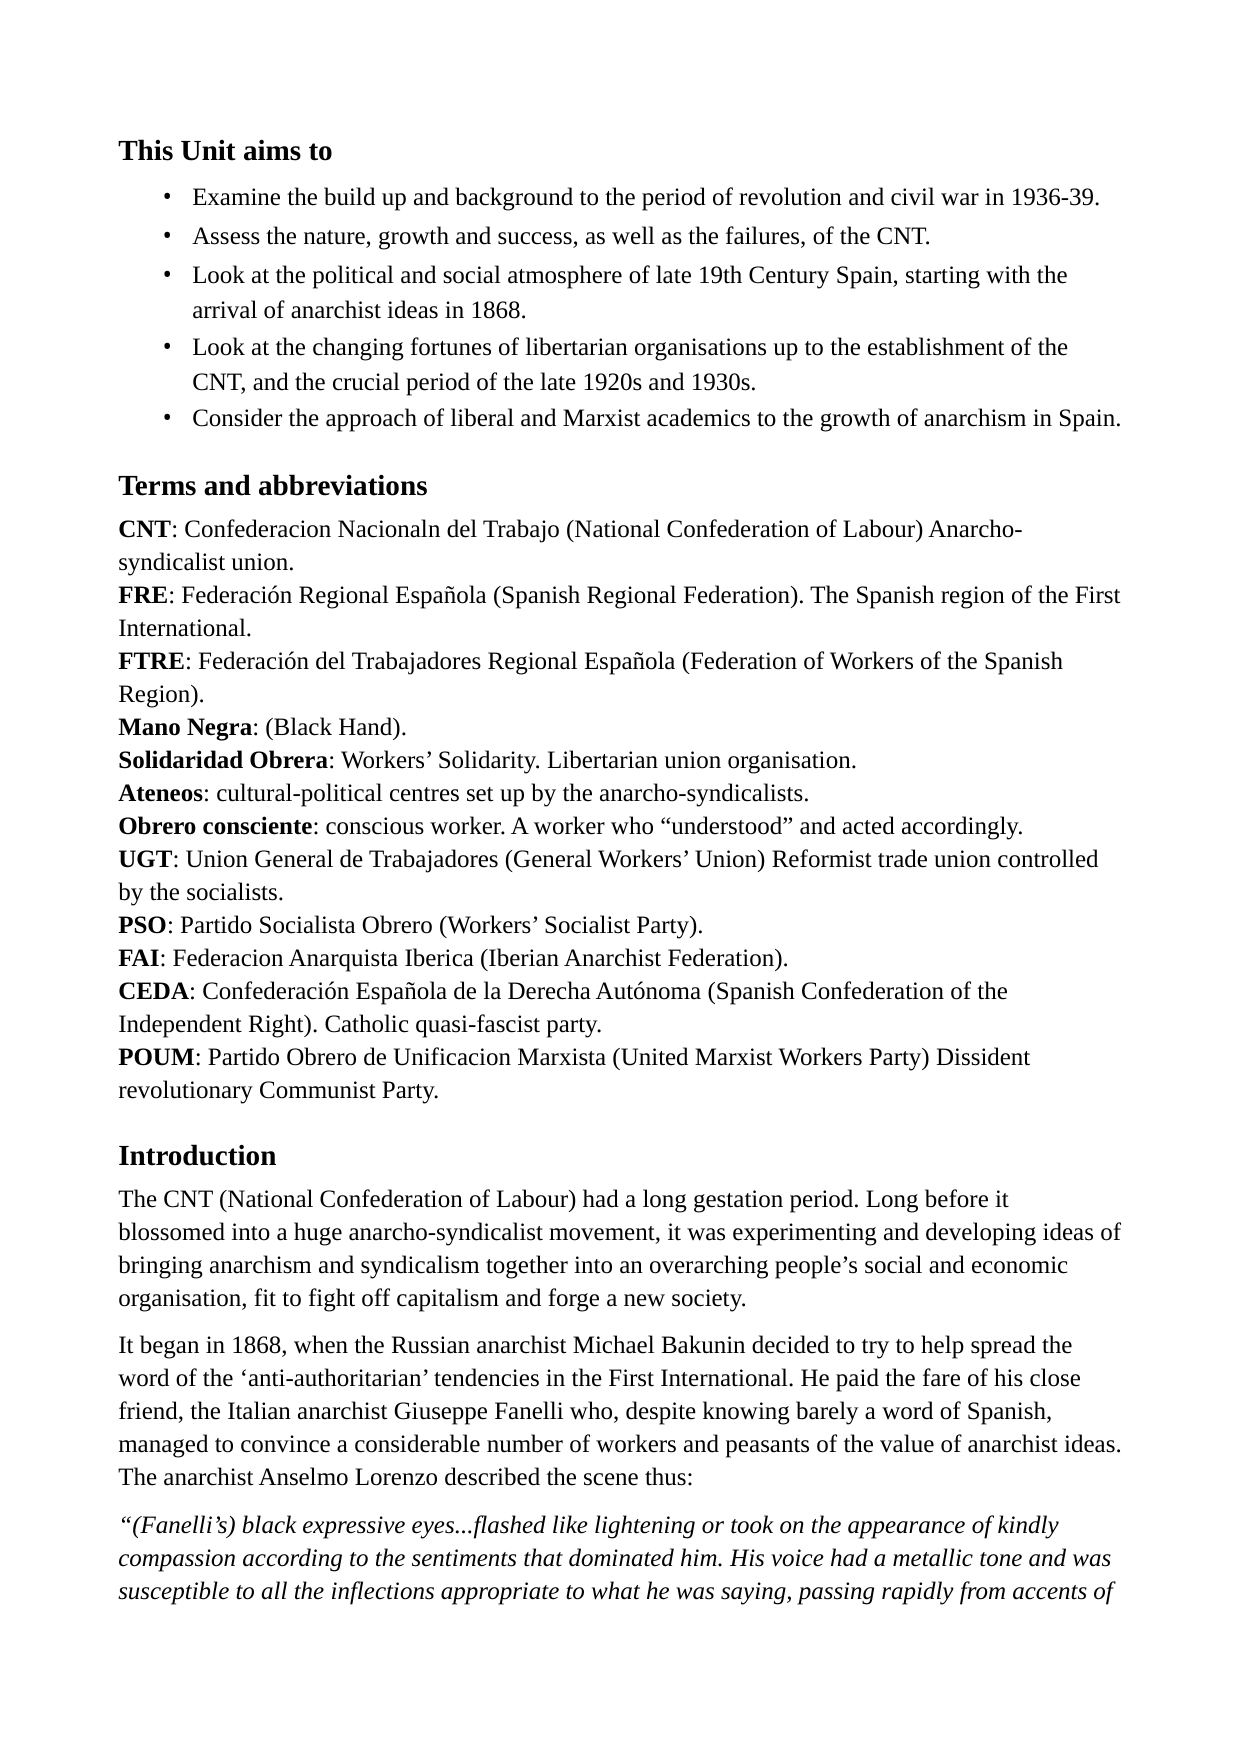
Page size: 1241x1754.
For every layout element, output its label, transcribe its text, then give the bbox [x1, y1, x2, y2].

subtitle Introduction [118, 1138, 1122, 1171]
list Look at the political and social atmosphere of late 19th Century Spain, starting with the arrival of anarchist ideas in 1868. [162, 257, 1122, 324]
list Assess the nature, growth and success, as well as the failures, of the CNT. [162, 218, 1122, 252]
subtitle This Unit aims to [118, 133, 1122, 166]
text CNT: Confederacion Nacionaln del Trabajo (National Confederation of Labour) Anarcho-syndicalist union. FRE: Federación Regional Española (Spanish Regional Federation). The Spanish region of the First International. FTRE: Federación del Trabajadores Regional Española (Federation of Workers of the Spanish Region). Mano Negra: (Black Hand). Solidaridad Obrera: Workers’ Solidarity. Libertarian union organisation. Ateneos: cultural-political centres set up by the anarcho-syndicalists. Obrero consciente: conscious worker. A worker who “understood” and acted accordingly. UGT: Union General de Trabajadores (General Workers’ Union) Reformist trade union controlled by the socialists. PSO: Partido Socialista Obrero (Workers’ Socialist Party). FAI: Federacion Anarquista Iberica (Iberian Anarchist Federation). CEDA: Confederación Española de la Derecha Autónoma (Spanish Confederation of the Independent Right). Catholic quasi-fascist party. POUM: Partido Obrero de Unificacion Marxista (United Marxist Workers Party) Dissident revolutionary Communist Party. [118, 514, 1122, 1104]
list Consider the approach of liberal and Marxist academics to the growth of anarchism in Spain. [162, 400, 1122, 434]
list Look at the changing fortunes of libertarian organisations up to the establishment of the CNT, and the crucial period of the late 1920s and 1930s. [162, 328, 1122, 396]
text The CNT (National Confederation of Labour) had a long gestation period. Long before it blossomed into a huge anarcho-syndicalist movement, it was experimenting and developing ideas of bringing anarchism and syndicalism together into an overarching people’s social and economic organisation, fit to fight off capitalism and forge a new society. [118, 1184, 1122, 1312]
text It began in 1868, when the Russian anarchist Michael Bakunin decided to try to help spread the word of the ‘anti-authoritarian’ tendencies in the First International. He paid the fare of his close friend, the Italian anarchist Giuseppe Fanelli who, despite knowing barely a word of Spanish, managed to convince a considerable number of workers and peasants of the value of anarchist ideas. The anarchist Anselmo Lorenzo described the scene thus: [118, 1330, 1122, 1491]
text “(Fanelli’s) black expressive eyes...flashed like lightening or took on the appearance of kindly compassion according to the sentiments that dominated him. His voice had a metallic tone and was susceptible to all the inflections appropriate to what he was saying, passing rapidly from accents of [118, 1510, 1122, 1605]
list Examine the build up and background to the period of revolution and civil war in 1936-39. [162, 179, 1122, 213]
subtitle Terms and abbreviations [118, 468, 1122, 502]
